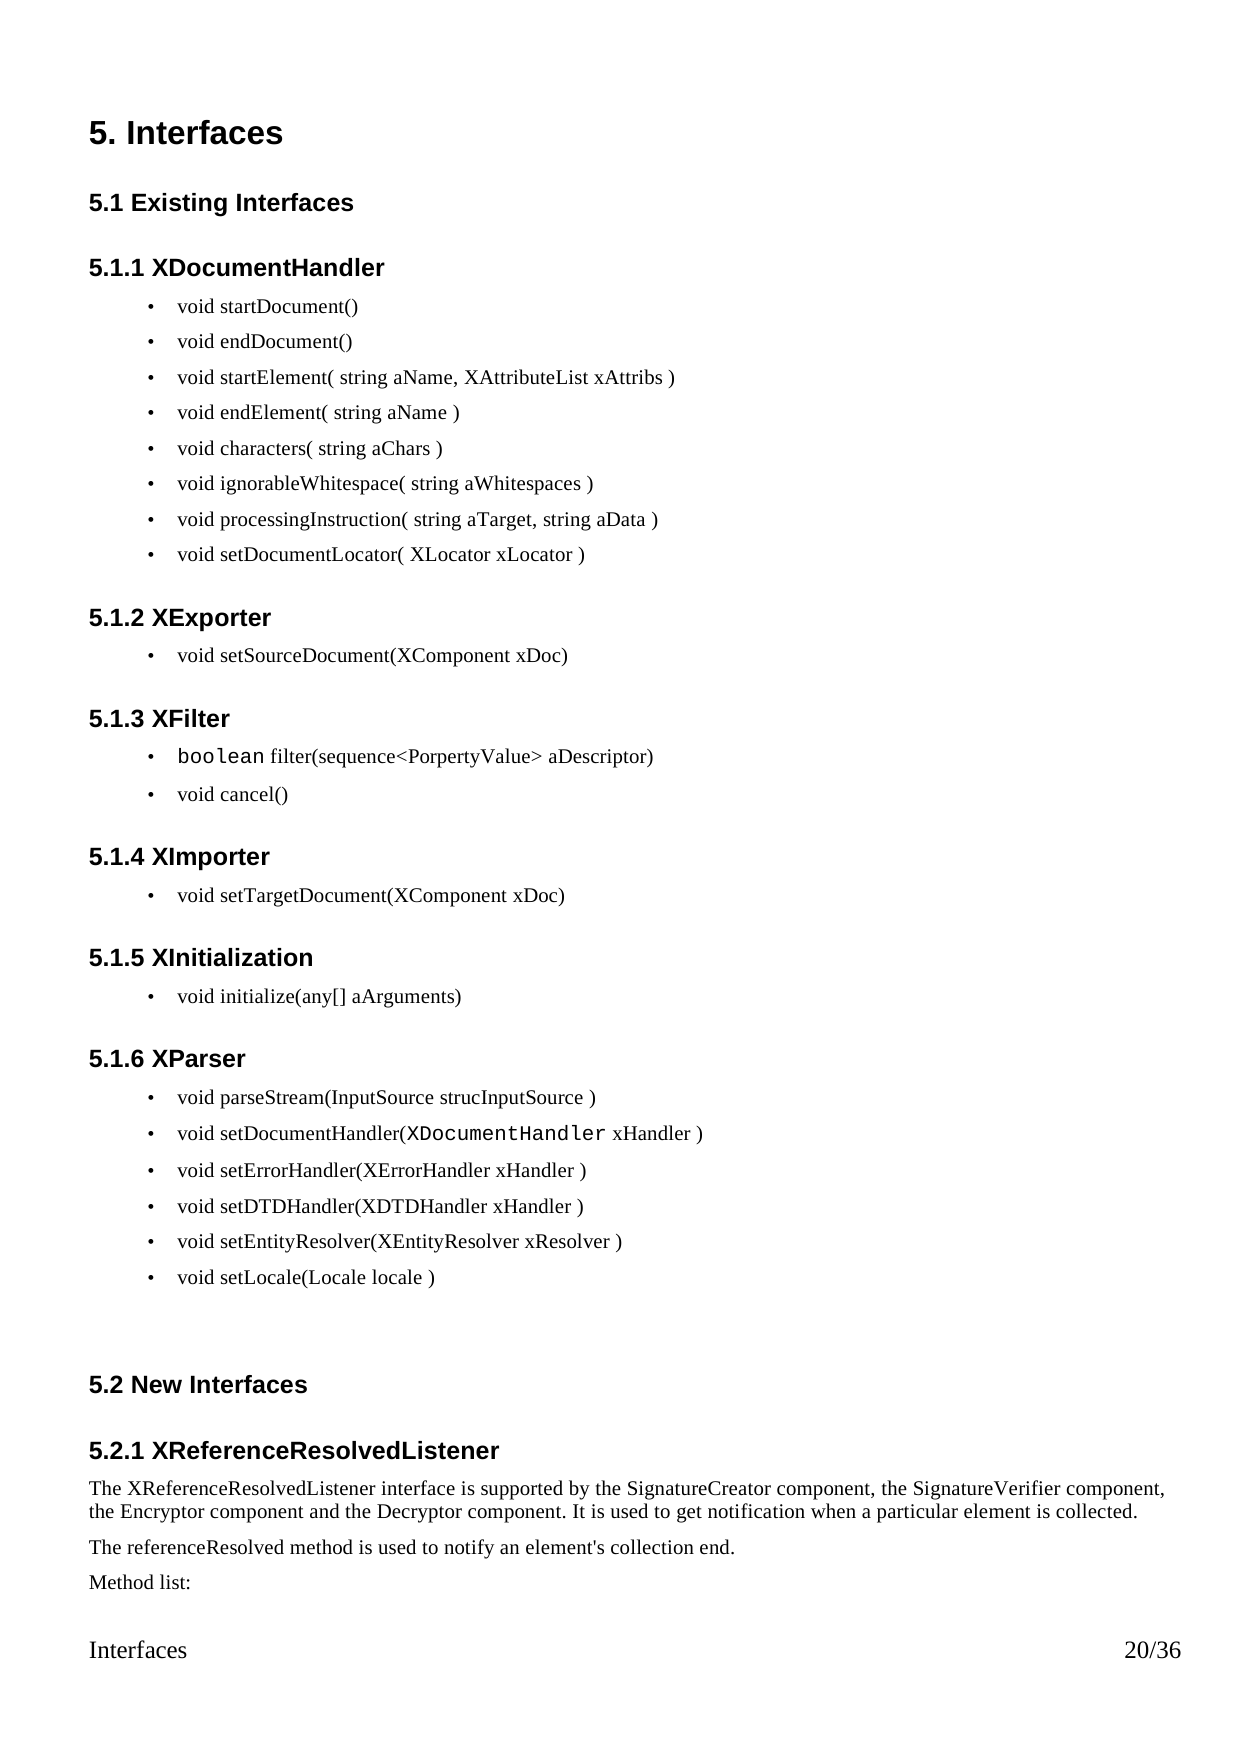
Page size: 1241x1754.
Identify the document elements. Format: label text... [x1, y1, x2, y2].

list void cancel() [148, 783, 1181, 806]
list void setDocumentLocator( XLocator xLocator ) [148, 543, 1181, 566]
subtitle XDocumentHandler [88, 254, 1181, 282]
subtitle XParser [88, 1045, 1181, 1073]
list void setDocumentHandler(XDocumentHandler xHandler ) [148, 1121, 1181, 1146]
list void setSourceDocument(XComponent xDoc) [148, 644, 1181, 667]
list void setEntityResolver(XEntityResolver xResolver ) [148, 1230, 1181, 1253]
list void characters( string aChars ) [148, 437, 1181, 460]
subtitle XImporter [88, 843, 1181, 871]
list void ignorableWhitespace( string aWhitespaces ) [148, 472, 1181, 495]
subtitle New Interfaces [88, 1371, 1181, 1399]
text Method list: [88, 1571, 1181, 1594]
list void setTargetDocument(XComponent xDoc) [148, 884, 1181, 907]
list boolean filter(sequence<PorpertyValue> aDescriptor) [148, 745, 1181, 770]
list void parseStream(InputSource strucInputSource ) [148, 1086, 1181, 1109]
list void startElement( string aName, XAttributeList xAttribs ) [148, 366, 1181, 389]
subtitle Interfaces [88, 113, 1181, 151]
list void initialize(any[] aArguments) [148, 985, 1181, 1008]
list void endDocument() [148, 330, 1181, 353]
list void processingInstruction( string aTarget, string aData ) [148, 508, 1181, 531]
subtitle XExporter [88, 604, 1181, 632]
subtitle Existing Interfaces [88, 188, 1181, 217]
subtitle XFilter [88, 705, 1181, 733]
text The XReferenceResolvedListener interface is supported by the SignatureCreator component, the SignatureVerifier component, the Encryptor component and the Decryptor component. It is used to get notification when a particular element is collected. [88, 1477, 1181, 1523]
text The referenceResolved method is used to notify an element's collection end. [88, 1536, 1181, 1559]
list void setLocale(Locale locale ) [148, 1266, 1181, 1288]
list void setErrorHandler(XErrorHandler xHandler ) [148, 1159, 1181, 1182]
subtitle XReferenceResolvedListener [88, 1437, 1181, 1464]
list void setDTDHandler(XDTDHandler xHandler ) [148, 1194, 1181, 1217]
list void endElement( string aName ) [148, 401, 1181, 424]
subtitle XInitialization [88, 944, 1181, 972]
list void startDocument() [148, 294, 1181, 318]
